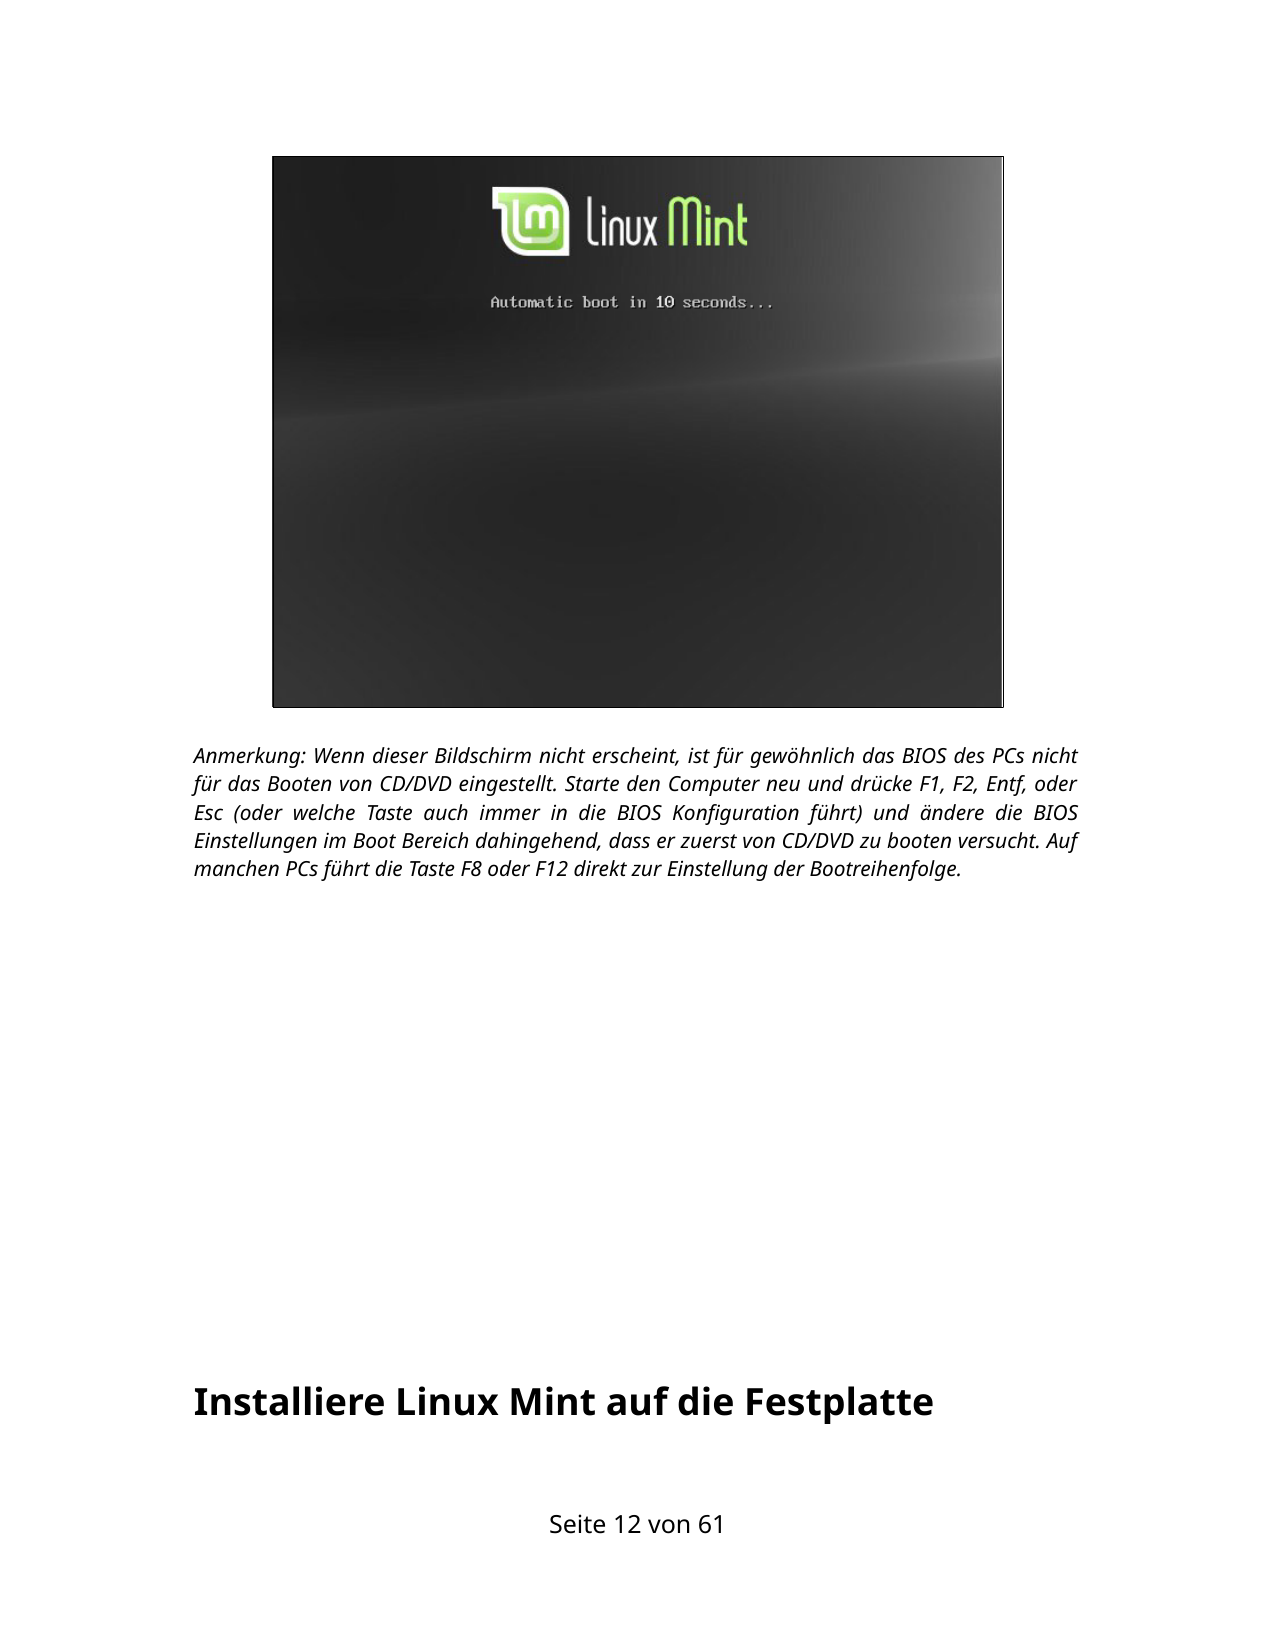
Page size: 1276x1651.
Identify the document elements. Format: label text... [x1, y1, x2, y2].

picture [274, 157, 1003, 707]
text Anmerkung: Wenn dieser Bildschirm nicht erscheint, ist für gewöhnlich das BIOS des PCs nicht für das Booten von CD/DVD eingestellt. Starte den Computer neu und drücke F1, F2, Entf, oder Esc (oder welche Taste auch immer in die BIOS Konfiguration führt) und ändere die BIOS Einstellungen im Boot Bereich dahingehend, dass er zuerst von CD/DVD zu booten versucht. Auf manchen PCs führt die Taste F8 oder F12 direkt zur Einstellung der Bootreihenfolge. [187, 741, 1088, 883]
subtitle Installiere Linux Mint auf die Festplatte [187, 1369, 1088, 1432]
